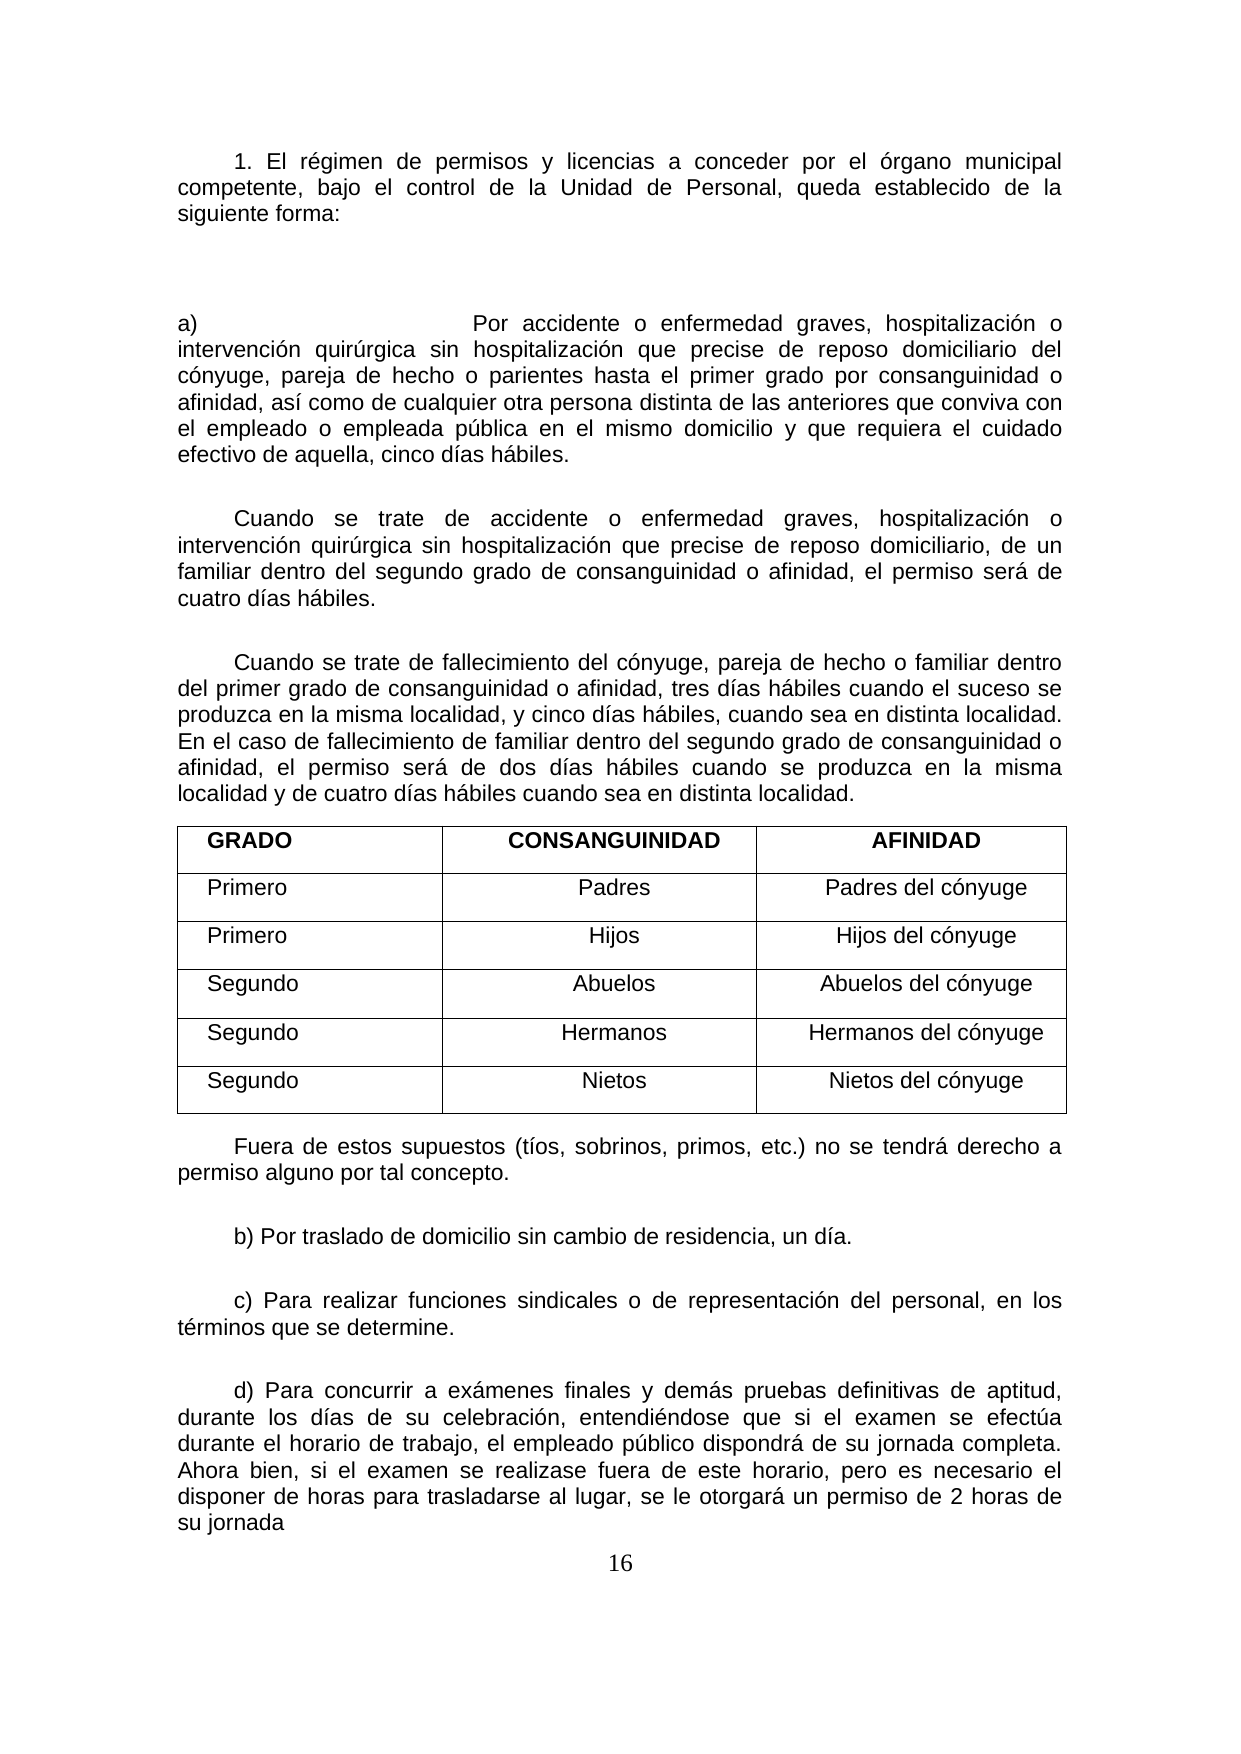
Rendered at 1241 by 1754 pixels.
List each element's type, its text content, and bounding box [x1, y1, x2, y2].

table_cell Hermanos [443, 1019, 756, 1066]
table_cell Primero [178, 874, 442, 921]
text d) Para concurrir a exámenes finales y demás pruebas definitivas de aptitud, durante los días de su celebración, entendiéndose que si el examen se efectúa durante el horario de trabajo, el empleado público dispondrá de su jornada completa. Ahora bien, si el examen se realizase fuera de este horario, pero es necesario el disponer de horas para trasladarse al lugar, se le otorgará un permiso de 2 horas de su jornada [177, 1377, 1063, 1536]
table_cell Primero [178, 922, 442, 969]
text Cuando se trate de fallecimiento del cónyuge, pareja de hecho o familiar dentro del primer grado de consanguinidad o afinidad, tres días hábiles cuando el suceso se produzca en la misma localidad, y cinco días hábiles, cuando sea en distinta localidad. En el caso de fallecimiento de familiar dentro del segundo grado de consanguinidad o afinidad, el permiso será de dos días hábiles cuando se produzca en la misma localidad y de cuatro días hábiles cuando sea en distinta localidad. [177, 648, 1063, 807]
text Cuando se trate de accidente o enfermedad graves, hospitalización o intervención quirúrgica sin hospitalización que precise de reposo domiciliario, de un familiar dentro del segundo grado de consanguinidad o afinidad, el permiso será de cuatro días hábiles. [177, 505, 1063, 611]
text b) Por traslado de domicilio sin cambio de residencia, un día. [177, 1223, 1063, 1250]
table_cell Padres [443, 874, 756, 921]
table_cell Hijos del cónyuge [757, 922, 1066, 969]
text Fuera de estos supuestos (tíos, sobrinos, primos, etc.) no se tendrá derecho a permiso alguno por tal concepto. [177, 1133, 1063, 1186]
table_cell Segundo [178, 1067, 442, 1113]
table_cell Hijos [443, 922, 756, 969]
table_cell Abuelos del cónyuge [757, 970, 1066, 1018]
list Por accidente o enfermedad graves, hospitalización o intervención quirúrgica sin hospitalización que precise de reposo domiciliario del cónyuge, pareja de hecho o parientes hasta el primer grado por consanguinidad o afinidad, así como de cualquier otra persona distinta de las anteriores que conviva con el empleado o empleada pública en el mismo domicilio y que requiera el cuidado efectivo de aquella, cinco días hábiles. [177, 309, 1063, 468]
text 1. El régimen de permisos y licencias a conceder por el órgano municipal competente, bajo el control de la Unidad de Personal, queda establecido de la siguiente forma: [177, 148, 1063, 227]
table_cell Abuelos [443, 970, 756, 1018]
table_cell Segundo [178, 970, 442, 1018]
table_cell Segundo [178, 1019, 442, 1066]
table_cell Nietos [443, 1067, 756, 1113]
table_cell Nietos del cónyuge [757, 1067, 1066, 1113]
table_header GRADO [178, 827, 442, 872]
table_header AFINIDAD [757, 827, 1066, 872]
text c) Para realizar funciones sindicales o de representación del personal, en los términos que se determine. [177, 1287, 1063, 1340]
table_cell Padres del cónyuge [757, 874, 1066, 921]
table_cell Hermanos del cónyuge [757, 1019, 1066, 1066]
table_header CONSANGUINIDAD [443, 827, 756, 872]
